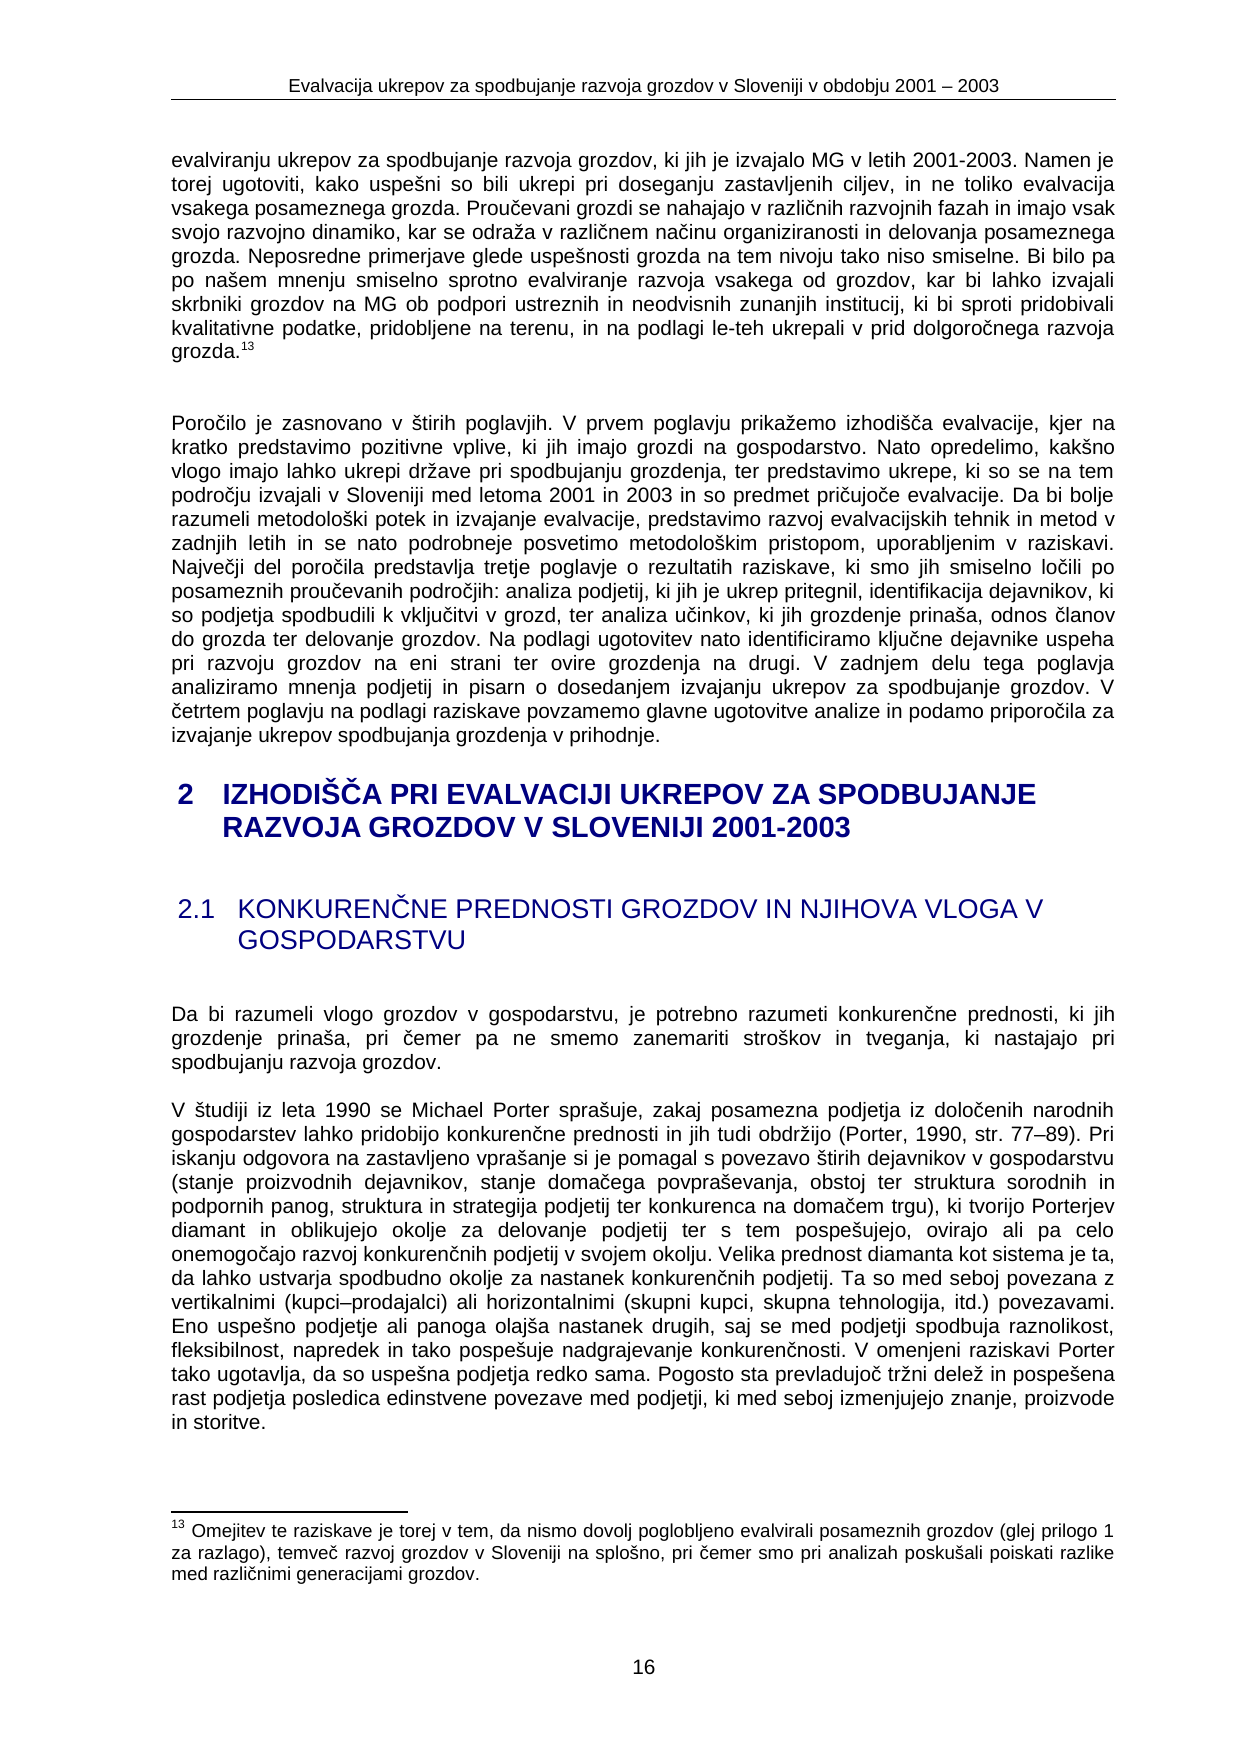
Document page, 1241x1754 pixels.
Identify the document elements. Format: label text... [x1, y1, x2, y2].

text Da bi razumeli vlogo grozdov v gospodarstvu, je potrebno razumeti konkurenčne prednosti, ki jih grozdenje prinaša, pri čemer pa ne smemo zanemariti stroškov in tveganja, ki nastajajo pri spodbujanju razvoja grozdov. [171, 1002, 1116, 1074]
subtitle IZHODIŠČA PRI EVALVACIJI UKREPOV ZA SPODBUJANJE RAZVOJA GROZDOV V SLOVENIJI 2001-2003 [177, 777, 1116, 844]
subtitle KONKURENČNE PREDNOSTI GROZDOV IN NJIHOVA VLOGA V GOSPODARSTVU [177, 893, 1116, 955]
text evalviranju ukrepov za spodbujanje razvoja grozdov, ki jih je izvajalo MG v letih 2001-2003. Namen je torej ugotoviti, kako uspešni so bili ukrepi pri doseganju zastavljenih ciljev, in ne toliko evalvacija vsakega posameznega grozda. Proučevani grozdi se nahajajo v različnih razvojnih fazah in imajo vsak svojo razvojno dinamiko, kar se odraža v različnem načinu organiziranosti in delovanja posameznega grozda. Neposredne primerjave glede uspešnosti grozda na tem nivoju tako niso smiselne. Bi bilo pa po našem mnenju smiselno sprotno evalviranje razvoja vsakega od grozdov, kar bi lahko izvajali skrbniki grozdov na MG ob podpori ustreznih in neodvisnih zunanjih institucij, ki bi sproti pridobivali kvalitativne podatke, pridobljene na terenu, in na podlagi le-teh ukrepali v prid dolgoročnega razvoja grozda. [171, 148, 1116, 363]
text V študiji iz leta 1990 se Michael Porter sprašuje, zakaj posamezna podjetja iz določenih narodnih gospodarstev lahko pridobijo konkurenčne prednosti in jih tudi obdržijo (Porter, 1990, str. 77–89). Pri iskanju odgovora na zastavljeno vprašanje si je pomagal s povezavo štirih dejavnikov v gospodarstvu (stanje proizvodnih dejavnikov, stanje domačega povpraševanja, obstoj ter struktura sorodnih in podpornih panog, struktura in strategija podjetij ter konkurenca na domačem trgu), ki tvorijo Porterjev diamant in oblikujejo okolje za delovanje podjetij ter s tem pospešujejo, ovirajo ali pa celo onemogočajo razvoj konkurenčnih podjetij v svojem okolju. Velika prednost diamanta kot sistema je ta, da lahko ustvarja spodbudno okolje za nastanek konkurenčnih podjetij. Ta so med seboj povezana z vertikalnimi (kupci–prodajalci) ali horizontalnimi (skupni kupci, skupna tehnologija, itd.) povezavami. Eno uspešno podjetje ali panoga olajša nastanek drugih, saj se med podjetji spodbuja raznolikost, fleksibilnost, napredek in tako pospešuje nadgrajevanje konkurenčnosti. V omenjeni raziskavi Porter tako ugotavlja, da so uspešna podjetja redko sama. Pogosto sta prevladujoč tržni delež in pospešena rast podjetja posledica edinstvene povezave med podjetji, ki med seboj izmenjujejo znanje, proizvode in storitve. [171, 1098, 1116, 1433]
text Poročilo je zasnovano v štirih poglavjih. V prvem poglavju prikažemo izhodišča evalvacije, kjer na kratko predstavimo pozitivne vplive, ki jih imajo grozdi na gospodarstvo. Nato opredelimo, kakšno vlogo imajo lahko ukrepi države pri spodbujanju grozdenja, ter predstavimo ukrepe, ki so se na tem področju izvajali v Sloveniji med letoma 2001 in 2003 in so predmet pričujoče evalvacije. Da bi bolje razumeli metodološki potek in izvajanje evalvacije, predstavimo razvoj evalvacijskih tehnik in metod v zadnjih letih in se nato podrobneje posvetimo metodološkim pristopom, uporabljenim v raziskavi. Največji del poročila predstavlja tretje poglavje o rezultatih raziskave, ki smo jih smiselno ločili po posameznih proučevanih področjih: analiza podjetij, ki jih je ukrep pritegnil, identifikacija dejavnikov, ki so podjetja spodbudili k vključitvi v grozd, ter analiza učinkov, ki jih grozdenje prinaša, odnos članov do grozda ter delovanje grozdov. Na podlagi ugotovitev nato identificiramo ključne dejavnike uspeha pri razvoju grozdov na eni strani ter ovire grozdenja na drugi. V zadnjem delu tega poglavja analiziramo mnenja podjetij in pisarn o dosedanjem izvajanju ukrepov za spodbujanje grozdov. V četrtem poglavju na podlagi raziskave povzamemo glavne ugotovitve analize in podamo priporočila za izvajanje ukrepov spodbujanja grozdenja v prihodnje. [171, 411, 1116, 747]
text Omejitev te raziskave je torej v tem, da nismo dovolj poglobljeno evalvirali posameznih grozdov (glej prilogo 1 za razlago), temveč razvoj grozdov v Sloveniji na splošno, pri čemer smo pri analizah poskušali poiskati razlike med različnimi generacijami grozdov. [171, 1518, 1116, 1585]
